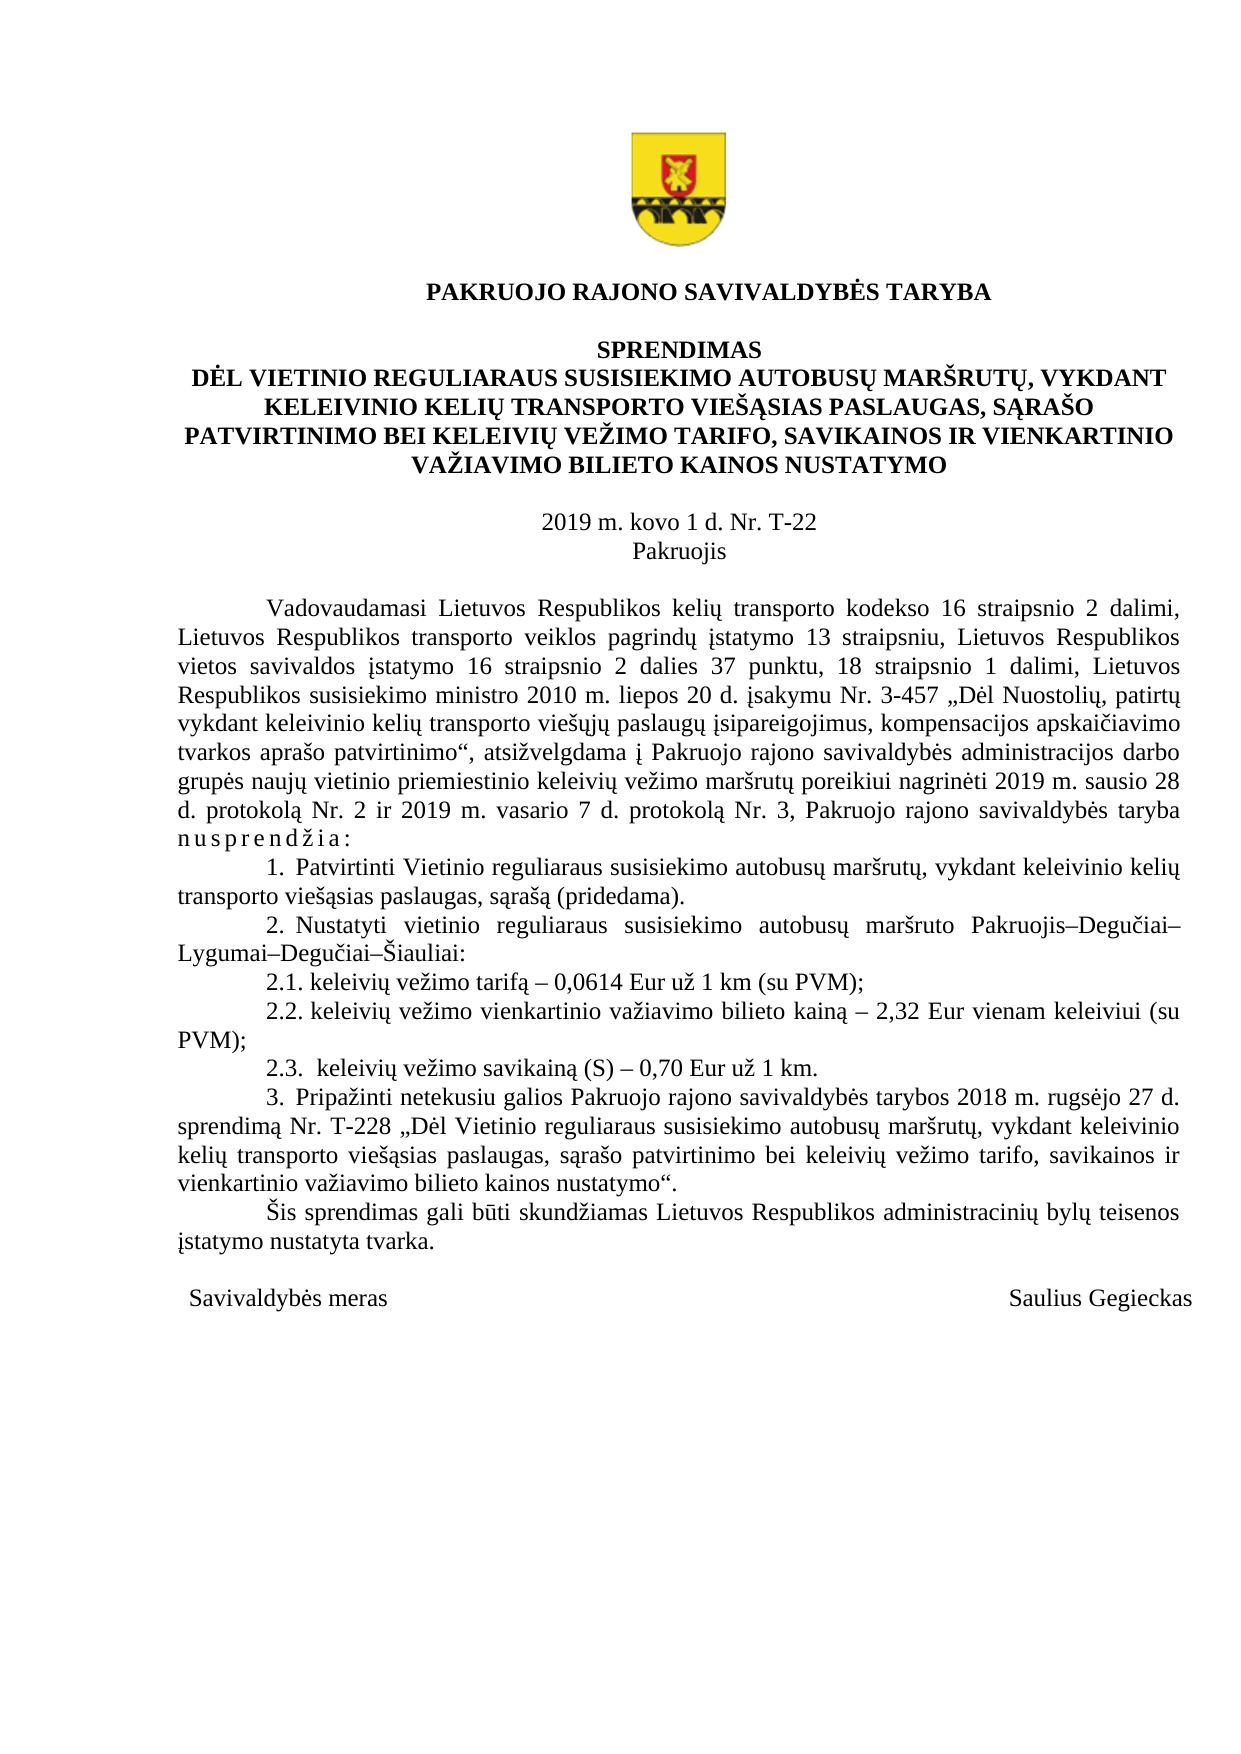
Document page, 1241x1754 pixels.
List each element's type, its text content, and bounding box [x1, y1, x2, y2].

table_header Saulius Gegieckas [690, 1284, 1204, 1341]
subtitle SPRENDIMAS [177, 335, 1181, 363]
text 2019 m. kovo 1 d. Nr. T-22 [177, 507, 1181, 536]
text 1. Patvirtinti Vietinio reguliaraus susisiekimo autobusų maršrutų, vykdant keleivinio kelių transporto viešąsias paslaugas, sąrašą (pridedama). [177, 852, 1181, 910]
text Vadovaudamasi Lietuvos Respublikos kelių transporto kodekso 16 straipsnio 2 dalimi, Lietuvos Respublikos transporto veiklos pagrindų įstatymo 13 straipsniu, Lietuvos Respublikos vietos savivaldos įstatymo 16 straipsnio 2 dalies 37 punktu, 18 straipsnio 1 dalimi, Lietuvos Respublikos susisiekimo ministro 2010 m. liepos 20 d. įsakymu Nr. 3-457 „Dėl Nuostolių, patirtų vykdant keleivinio kelių transporto viešųjų paslaugų įsipareigojimus, kompensacijos apskaičiavimo tvarkos aprašo patvirtinimo“, atsižvelgdama į Pakruojo rajono savivaldybės administracijos darbo grupės naujų vietinio priemiestinio keleivių vežimo maršrutų poreikiui nagrinėti 2019 m. sausio 28 d. protokolą Nr. 2 ir 2019 m. vasario 7 d. protokolą Nr. 3, Pakruojo rajono savivaldybės taryba nusprendžia: [177, 593, 1181, 852]
text 2.3. keleivių vežimo savikainą (S) – 0,70 Eur už 1 km. [266, 1053, 1181, 1082]
text 2. Nustatyti vietinio reguliaraus susisiekimo autobusų maršruto Pakruojis–Degučiai–Lygumai–Degučiai–Šiauliai: [177, 910, 1181, 967]
text 3. Pripažinti netekusiu galios Pakruojo rajono savivaldybės tarybos 2018 m. rugsėjo 27 d. sprendimą Nr. T-228 „Dėl Vietinio reguliaraus susisiekimo autobusų maršrutų, vykdant keleivinio kelių transporto viešąsias paslaugas, sąrašo patvirtinimo bei keleivių vežimo tarifo, savikainos ir vienkartinio važiavimo bilieto kainos nustatymo“. [177, 1082, 1181, 1197]
text 2.2. keleivių vežimo vienkartinio važiavimo bilieto kainą – 2,32 Eur vienam keleiviui (su PVM); [177, 996, 1181, 1053]
text Pakruojis [177, 536, 1181, 565]
text DĖL VIETINIO REGULIARAUS SUSISIEKIMO AUTOBUSŲ MARŠRUTŲ, VYKDANT KELEIVINIO KELIŲ TRANSPORTO VIEŠĄSIAS PASLAUGAS, SĄRAŠO PATVIRTINIMO BEI KELEIVIŲ VEŽIMO TARIFO, SAVIKAINOS IR VIENKARTINIO VAŽIAVIMO BILIETO KAINOS NUSTATYMO [177, 363, 1181, 478]
text PAKRUOJO RAJONO SAVIVALDYBĖS TARYBA [177, 277, 1181, 306]
text Šis sprendimas gali būti skundžiamas Lietuvos Respublikos administracinių bylų teisenos įstatymo nustatyta tvarka. [177, 1197, 1181, 1255]
table_header Savivaldybės meras [177, 1284, 690, 1341]
text 2.1. keleivių vežimo tarifą – 0,0614 Eur už 1 km (su PVM); [236, 967, 1181, 996]
